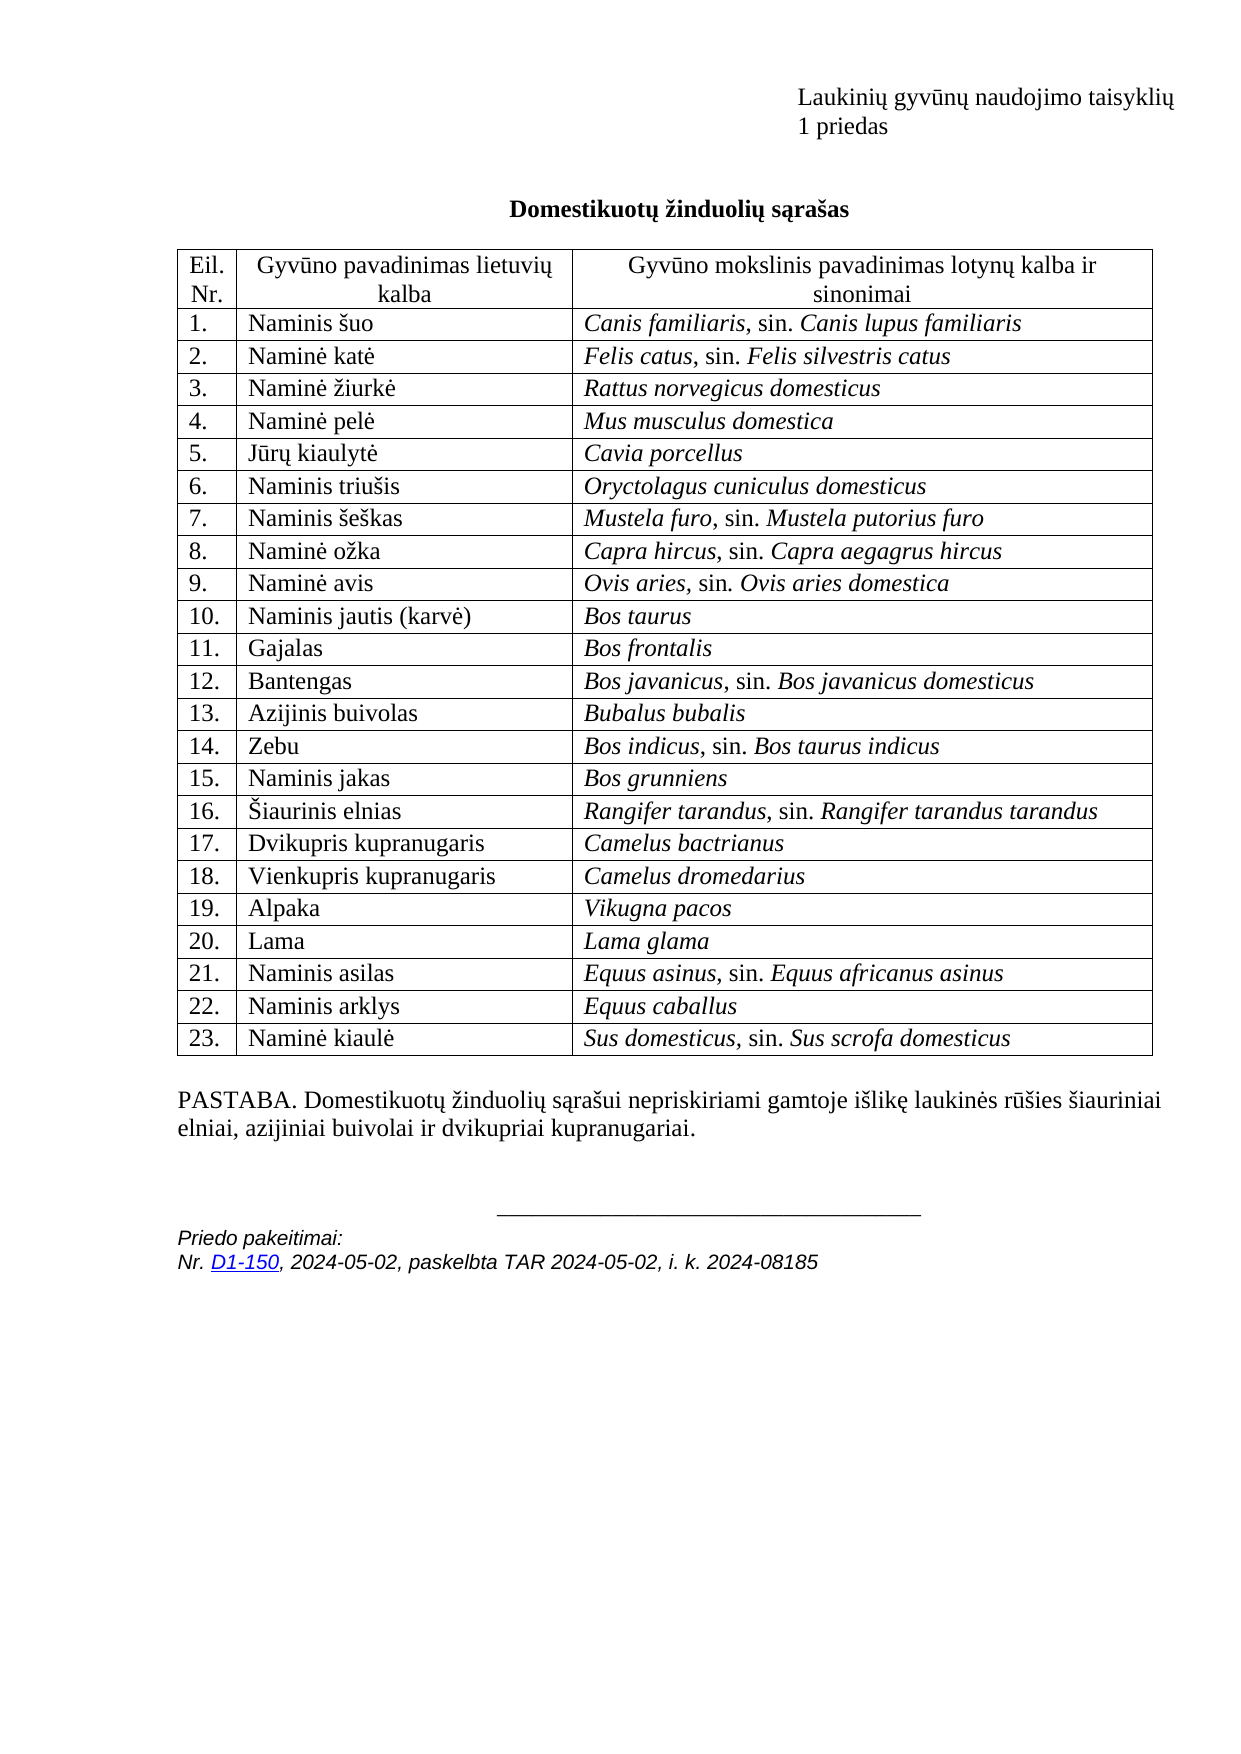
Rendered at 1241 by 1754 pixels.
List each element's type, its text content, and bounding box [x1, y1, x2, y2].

table_cell Oryctolagus cuniculus domesticus [573, 471, 1152, 502]
table_cell 20. [178, 926, 236, 957]
table_cell Bos javanicus, sin. Bos javanicus domesticus [573, 666, 1152, 697]
table_cell Rangifer tarandus, sin. Rangifer tarandus tarandus [573, 796, 1152, 827]
table_cell 9. [178, 569, 236, 600]
table_cell Gajalas [237, 634, 572, 665]
table_cell Naminis jakas [237, 764, 572, 795]
table_cell Naminis šuo [237, 309, 572, 340]
table_cell Rattus norvegicus domesticus [573, 374, 1152, 405]
table_cell Bantengas [237, 666, 572, 697]
table_cell Camelus dromedarius [573, 861, 1152, 892]
table_cell Bos indicus, sin. Bos taurus indicus [573, 731, 1152, 762]
table_cell Naminis šeškas [237, 504, 572, 535]
table_cell 19. [178, 894, 236, 925]
table_cell Naminė katė [237, 341, 572, 372]
table_cell 10. [178, 601, 236, 632]
table_cell 4. [178, 406, 236, 437]
table_cell 7. [178, 504, 236, 535]
table_cell Bos grunniens [573, 764, 1152, 795]
table_cell 6. [178, 471, 236, 502]
text Nr. D1-150, 2024-05-02, paskelbta TAR 2024-05-02, i. k. 2024-08185 [177, 1250, 1181, 1274]
table_cell Zebu [237, 731, 572, 762]
table_cell 1. [178, 309, 236, 340]
table_cell Naminė žiurkė [237, 374, 572, 405]
table_cell 3. [178, 374, 236, 405]
table_cell Ovis aries, sin. Ovis aries domestica [573, 569, 1152, 600]
table_cell Bos frontalis [573, 634, 1152, 665]
table_cell 17. [178, 829, 236, 860]
table_cell Sus domesticus, sin. Sus scrofa domesticus [573, 1024, 1152, 1055]
table_cell Equus caballus [573, 991, 1152, 1022]
table_cell Jūrų kiaulytė [237, 439, 572, 470]
text Priedo pakeitimai: [177, 1226, 1181, 1250]
table_cell Azijinis buivolas [237, 699, 572, 730]
table_cell 22. [178, 991, 236, 1022]
table_cell Cavia porcellus [573, 439, 1152, 470]
table_cell Naminis triušis [237, 471, 572, 502]
table_cell Naminė avis [237, 569, 572, 600]
table_cell 21. [178, 959, 236, 990]
table_cell Naminė kiaulė [237, 1024, 572, 1055]
text PASTABA. Domestikuotų žinduolių sąrašui nepriskiriami gamtoje išlikę laukinės rūšies šiauriniai elniai, azijiniai buivolai ir dvikupriai kupranugariai. [177, 1085, 1181, 1142]
table_cell Naminė pelė [237, 406, 572, 437]
table_cell Vikugna pacos [573, 894, 1152, 925]
table_header Eil. Nr. [178, 250, 236, 307]
text Domestikuotų žinduolių sąrašas [177, 194, 1181, 223]
table_cell 12. [178, 666, 236, 697]
table_cell Naminė ožka [237, 536, 572, 567]
table_cell Canis familiaris, sin. Canis lupus familiaris [573, 309, 1152, 340]
table_cell 11. [178, 634, 236, 665]
table_cell 14. [178, 731, 236, 762]
table_cell Vienkupris kupranugaris [237, 861, 572, 892]
table_cell 13. [178, 699, 236, 730]
table_header Gyvūno pavadinimas lietuvių kalba [237, 250, 572, 307]
table_cell 8. [178, 536, 236, 567]
table_cell Lama glama [573, 926, 1152, 957]
text Laukinių gyvūnų naudojimo taisyklių [797, 82, 1181, 111]
table_cell 16. [178, 796, 236, 827]
table_cell 18. [178, 861, 236, 892]
table_cell Equus asinus, sin. Equus africanus asinus [573, 959, 1152, 990]
table_cell Naminis arklys [237, 991, 572, 1022]
table_cell Lama [237, 926, 572, 957]
table_cell Felis catus, sin. Felis silvestris catus [573, 341, 1152, 372]
table_cell Alpaka [237, 894, 572, 925]
table_cell 2. [178, 341, 236, 372]
table_cell Šiaurinis elnias [237, 796, 572, 827]
table_cell 5. [178, 439, 236, 470]
table_cell 15. [178, 764, 236, 795]
table_cell Bos taurus [573, 601, 1152, 632]
table_cell Mustela furo, sin. Mustela putorius furo [573, 504, 1152, 535]
table_cell 23. [178, 1024, 236, 1055]
table_cell Naminis jautis (karvė) [237, 601, 572, 632]
table_cell Naminis asilas [237, 959, 572, 990]
table_cell Capra hircus, sin. Capra aegagrus hircus [573, 536, 1152, 567]
text ––––––––––––––––––––––––––––––––––––– [177, 1200, 1181, 1226]
table_header Gyvūno mokslinis pavadinimas lotynų kalba ir sinonimai [573, 250, 1152, 307]
text 1 priedas [797, 111, 1181, 140]
table_cell Mus musculus domestica [573, 406, 1152, 437]
table_cell Camelus bactrianus [573, 829, 1152, 860]
table_cell Bubalus bubalis [573, 699, 1152, 730]
table_cell Dvikupris kupranugaris [237, 829, 572, 860]
